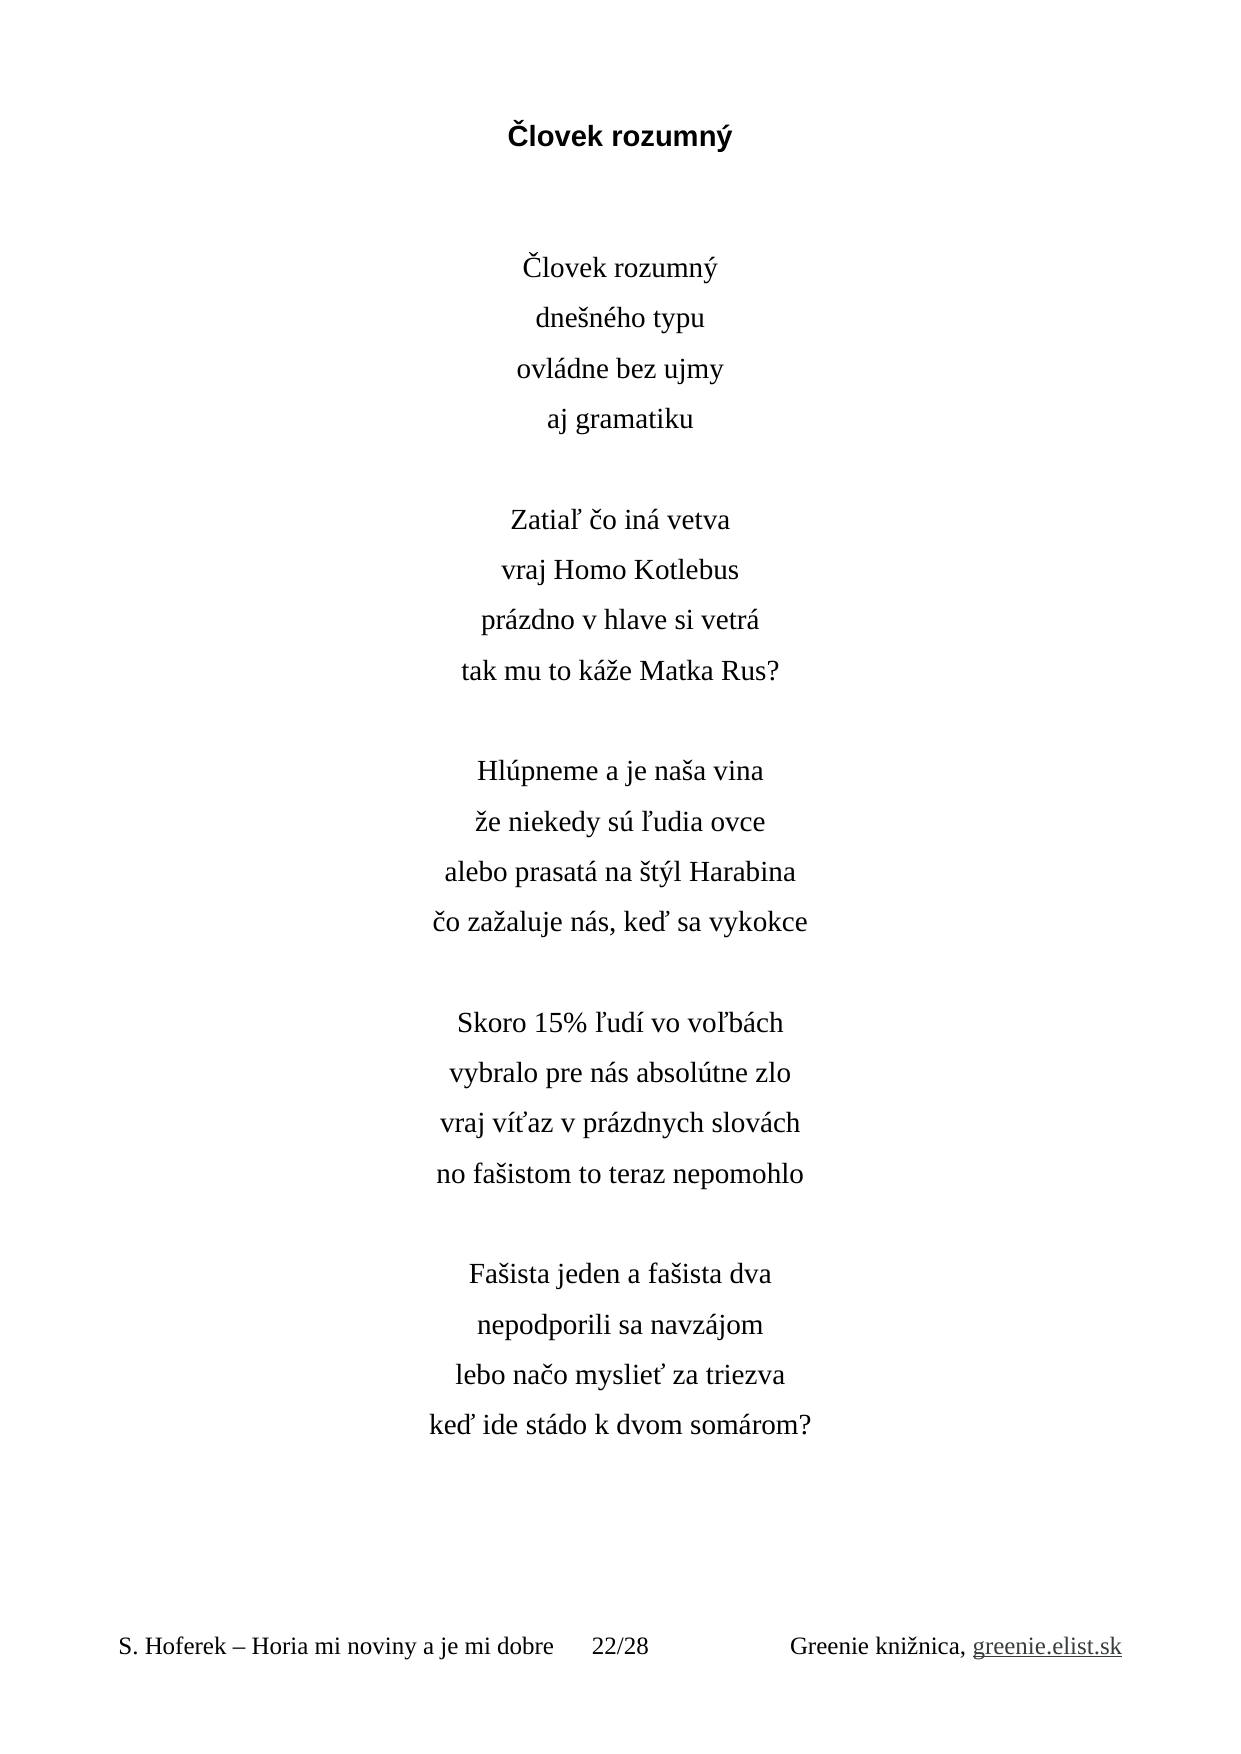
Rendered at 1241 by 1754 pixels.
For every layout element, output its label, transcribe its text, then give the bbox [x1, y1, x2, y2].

subtitle Človek rozumný [106, 119, 1134, 153]
text Človek rozumný dnešného typu ovládne bez ujmy aj gramatiku Zatiaľ čo iná vetva vraj Homo Kotlebus prázdno v hlave si vetrá tak mu to káže Matka Rus? Hlúpneme a je naša vina že niekedy sú ľudia ovce alebo prasatá na štýl Harabina čo zažaluje nás, keď sa vykokce Skoro 15% ľudí vo voľbách vybralo pre nás absolútne zlo vraj víťaz v prázdnych slovách no fašistom to teraz nepomohlo Fašista jeden a fašista dva nepodporili sa navzájom lebo načo myslieť za triezva keď ide stádo k dvom somárom? [106, 250, 1134, 1441]
